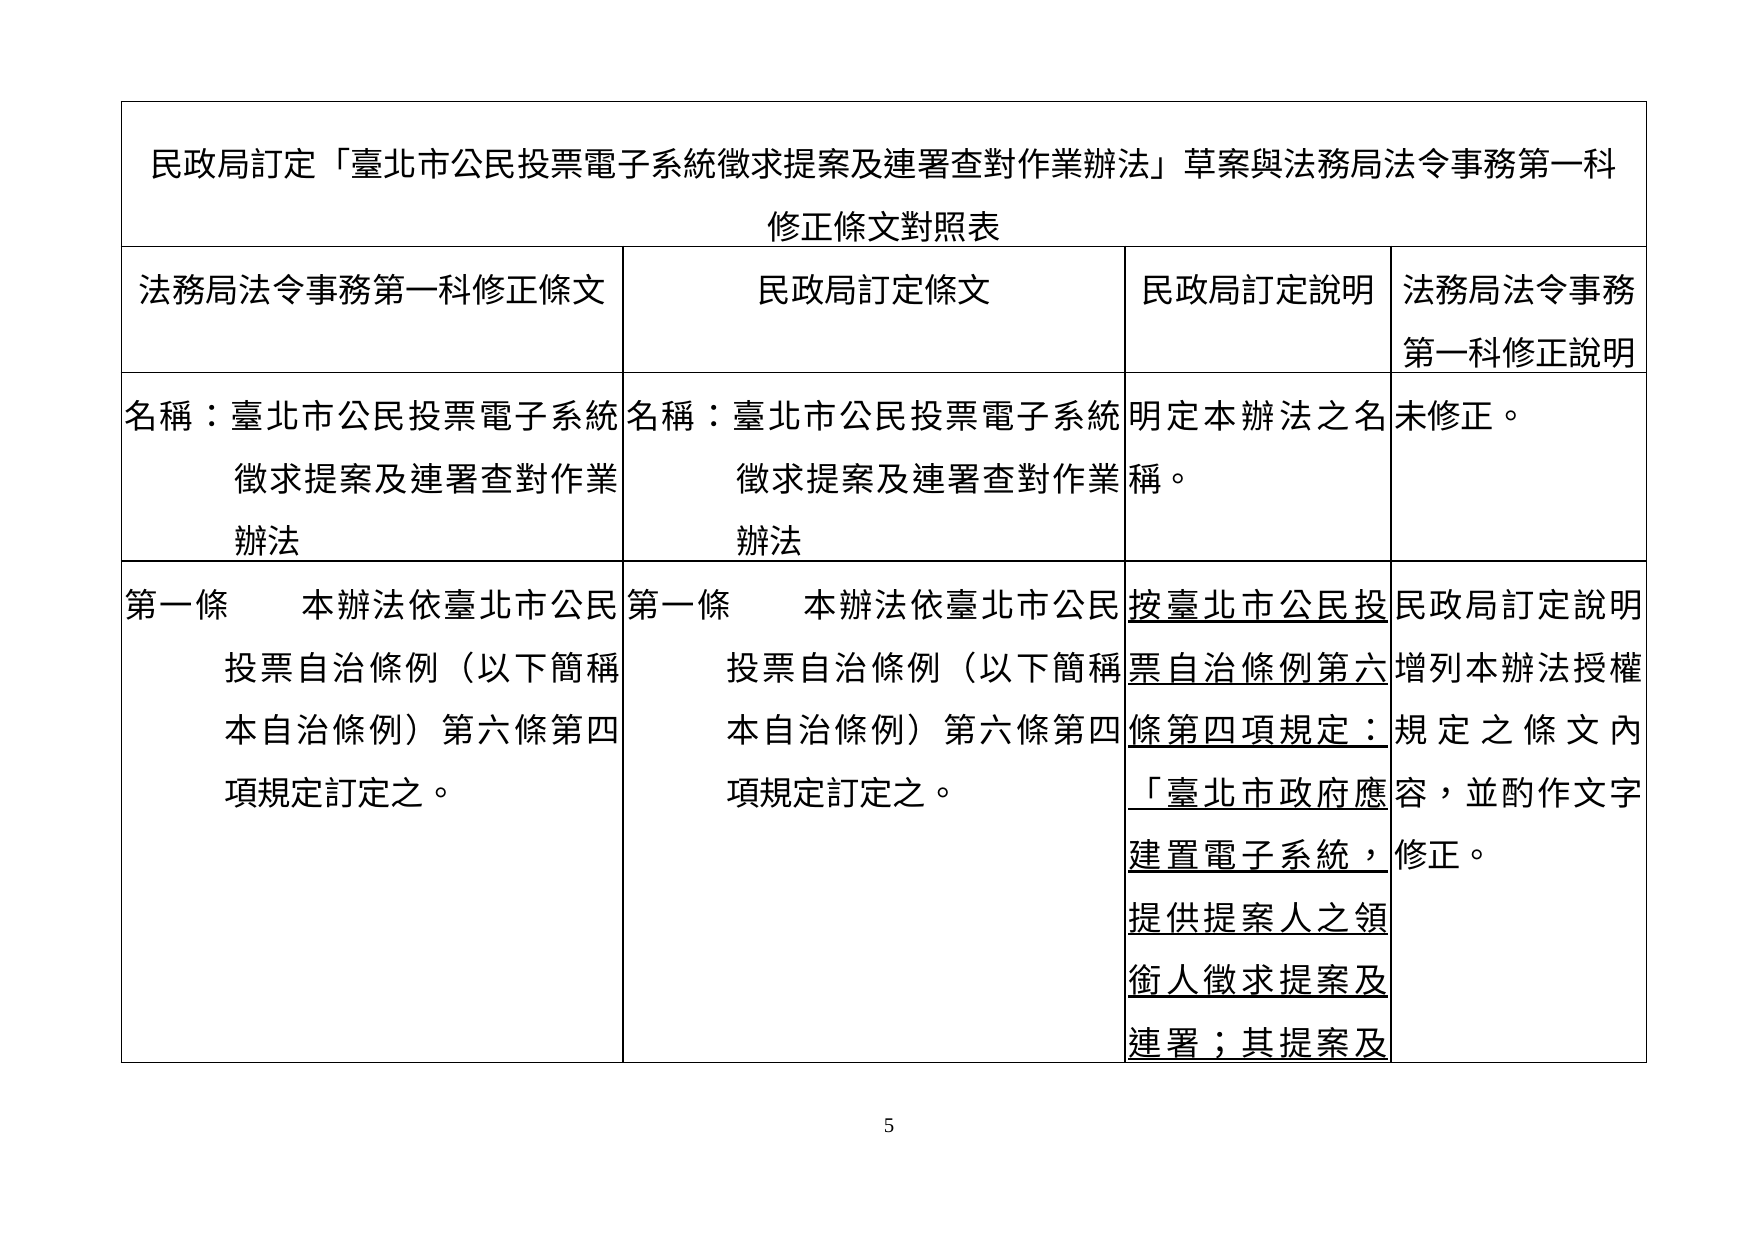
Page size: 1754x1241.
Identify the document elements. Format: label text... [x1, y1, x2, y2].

table_cell 明定本辦法之名稱。 [1126, 373, 1390, 560]
table_header 民政局訂定「臺北市公民投票電子系統徵求提案及連署查對作業辦法」草案與法務局法令事務第一科 修正條文對照表 [122, 102, 1646, 246]
table_cell 民政局訂定條文 [624, 247, 1124, 372]
table_cell 民政局訂定說明 [1126, 247, 1390, 372]
table_cell 第一條 本辦法依臺北市公民投票自治條例（以下簡稱本自治條例）第六條第四項規定訂定之。 [122, 562, 622, 1062]
table_cell 法務局法令事務第一科修正條文 [122, 247, 622, 372]
table_cell 按臺北市公民投票自治條例第六條第四項規定：「臺北市政府應建置電子系統，提供提案人之領銜人徵求提案及連署；其提案及 [1126, 562, 1390, 1062]
table_cell 民政局訂定說明增列本辦法授權規定之條文內容，並酌作文字修正。 [1392, 562, 1646, 1062]
table_cell 名稱：臺北市公民投票電子系統徵求提案及連署查對作業辦法 [624, 373, 1124, 560]
table_cell 第一條 本辦法依臺北市公民投票自治條例（以下簡稱本自治條例）第六條第四項規定訂定之。 [624, 562, 1124, 1062]
table_cell 法務局法令事務第一科修正說明 [1392, 247, 1646, 372]
table_cell 未修正。 [1392, 373, 1646, 560]
table_cell 名稱：臺北市公民投票電子系統徵求提案及連署查對作業辦法 [122, 373, 622, 560]
